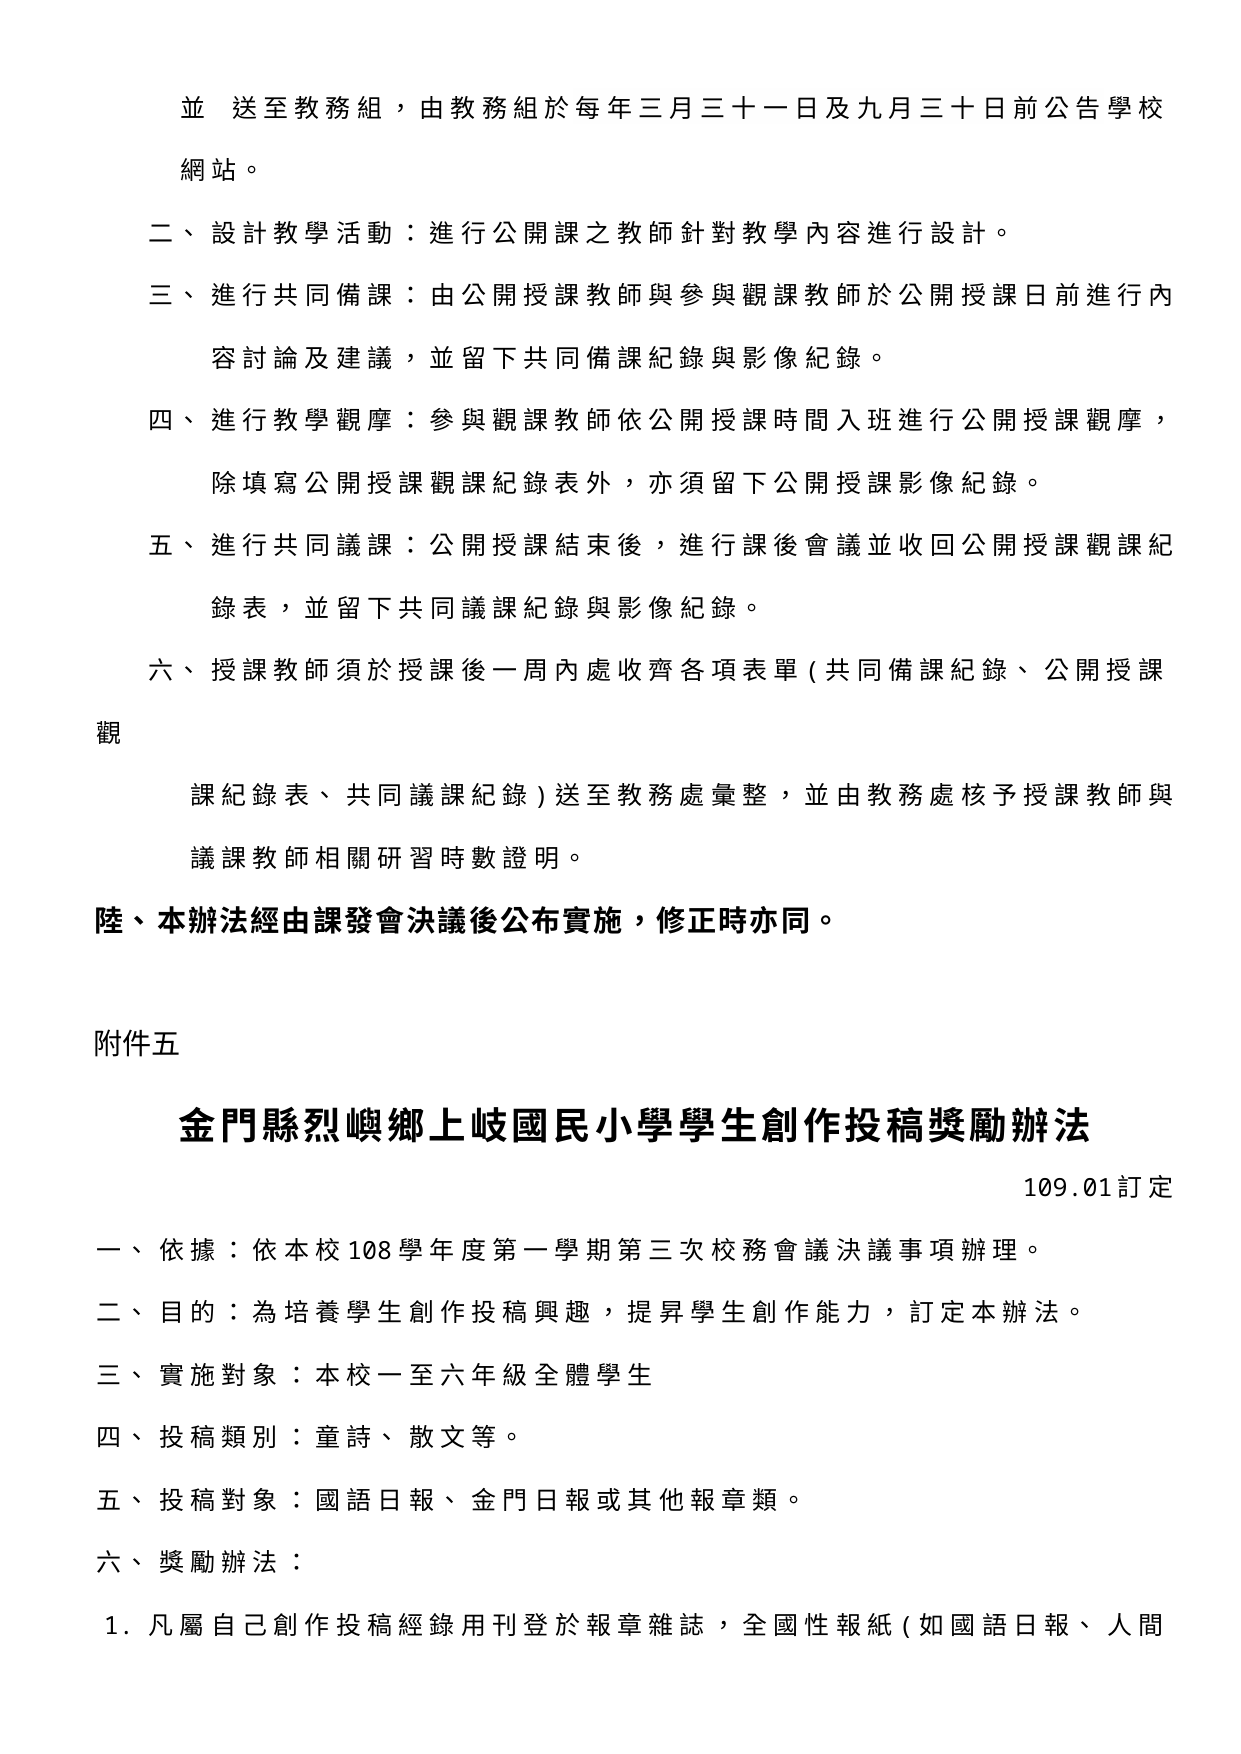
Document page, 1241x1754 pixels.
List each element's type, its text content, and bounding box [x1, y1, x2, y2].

text 金門縣烈嶼鄉上岐國民小學學生創作投稿獎勵辦法 [93, 1082, 1177, 1144]
text 一、依據：依本校108學年度第一學期第三次校務會議決議事項辦理。 [93, 1207, 1177, 1269]
text 三、實施對象：本校一至六年級全體學生 [93, 1332, 1177, 1394]
text 四、投稿類別：童詩、散文等。 [93, 1394, 1177, 1457]
text 課紀錄表、共同議課紀錄)送至教務處彙整，並由教務處核予授課教師與 [93, 752, 1177, 814]
text 六、授課教師須於授課後一周內處收齊各項表單(共同備課紀錄、公開授課觀 [93, 627, 1177, 752]
text 五、投稿對象：國語日報、金門日報或其他報章類。 [93, 1457, 1177, 1519]
text 五、進行共同議課：公開授課結束後，進行課後會議並收回公開授課觀課紀 [93, 502, 1177, 564]
text 陸、本辦法經由課發會決議後公布實施，修正時亦同。 [93, 877, 1177, 939]
text 議課教師相關研習時數證明。 [93, 814, 1177, 877]
text 三、進行共同備課：由公開授課教師與參與觀課教師於公開授課日前進行內 [93, 252, 1177, 314]
text 附件五 [93, 1021, 1177, 1063]
text 六、獎勵辦法： [93, 1519, 1177, 1582]
text 二、設計教學活動：進行公開課之教師針對教學內容進行設計。 [93, 189, 1177, 252]
list 凡屬自己創作投稿經錄用刊登於報章雜誌，全國性報紙(如國語日報、人間 [93, 1582, 1177, 1644]
text 錄表，並留下共同議課紀錄與影像紀錄。 [93, 564, 1177, 627]
text 109.01訂定 [93, 1144, 1177, 1207]
text 除填寫公開授課觀課紀錄表外，亦須留下公開授課影像紀錄。 [93, 439, 1177, 502]
text 並 送至教務組，由教務組於每年三月三十一日及九月三十日前公告學校網站。 [93, 64, 1177, 189]
text 容討論及建議，並留下共同備課紀錄與影像紀錄。 [93, 314, 1177, 377]
text 二、目的：為培養學生創作投稿興趣，提昇學生創作能力，訂定本辦法。 [93, 1269, 1177, 1332]
text 四、進行教學觀摩：參與觀課教師依公開授課時間入班進行公開授課觀摩， [93, 377, 1177, 439]
